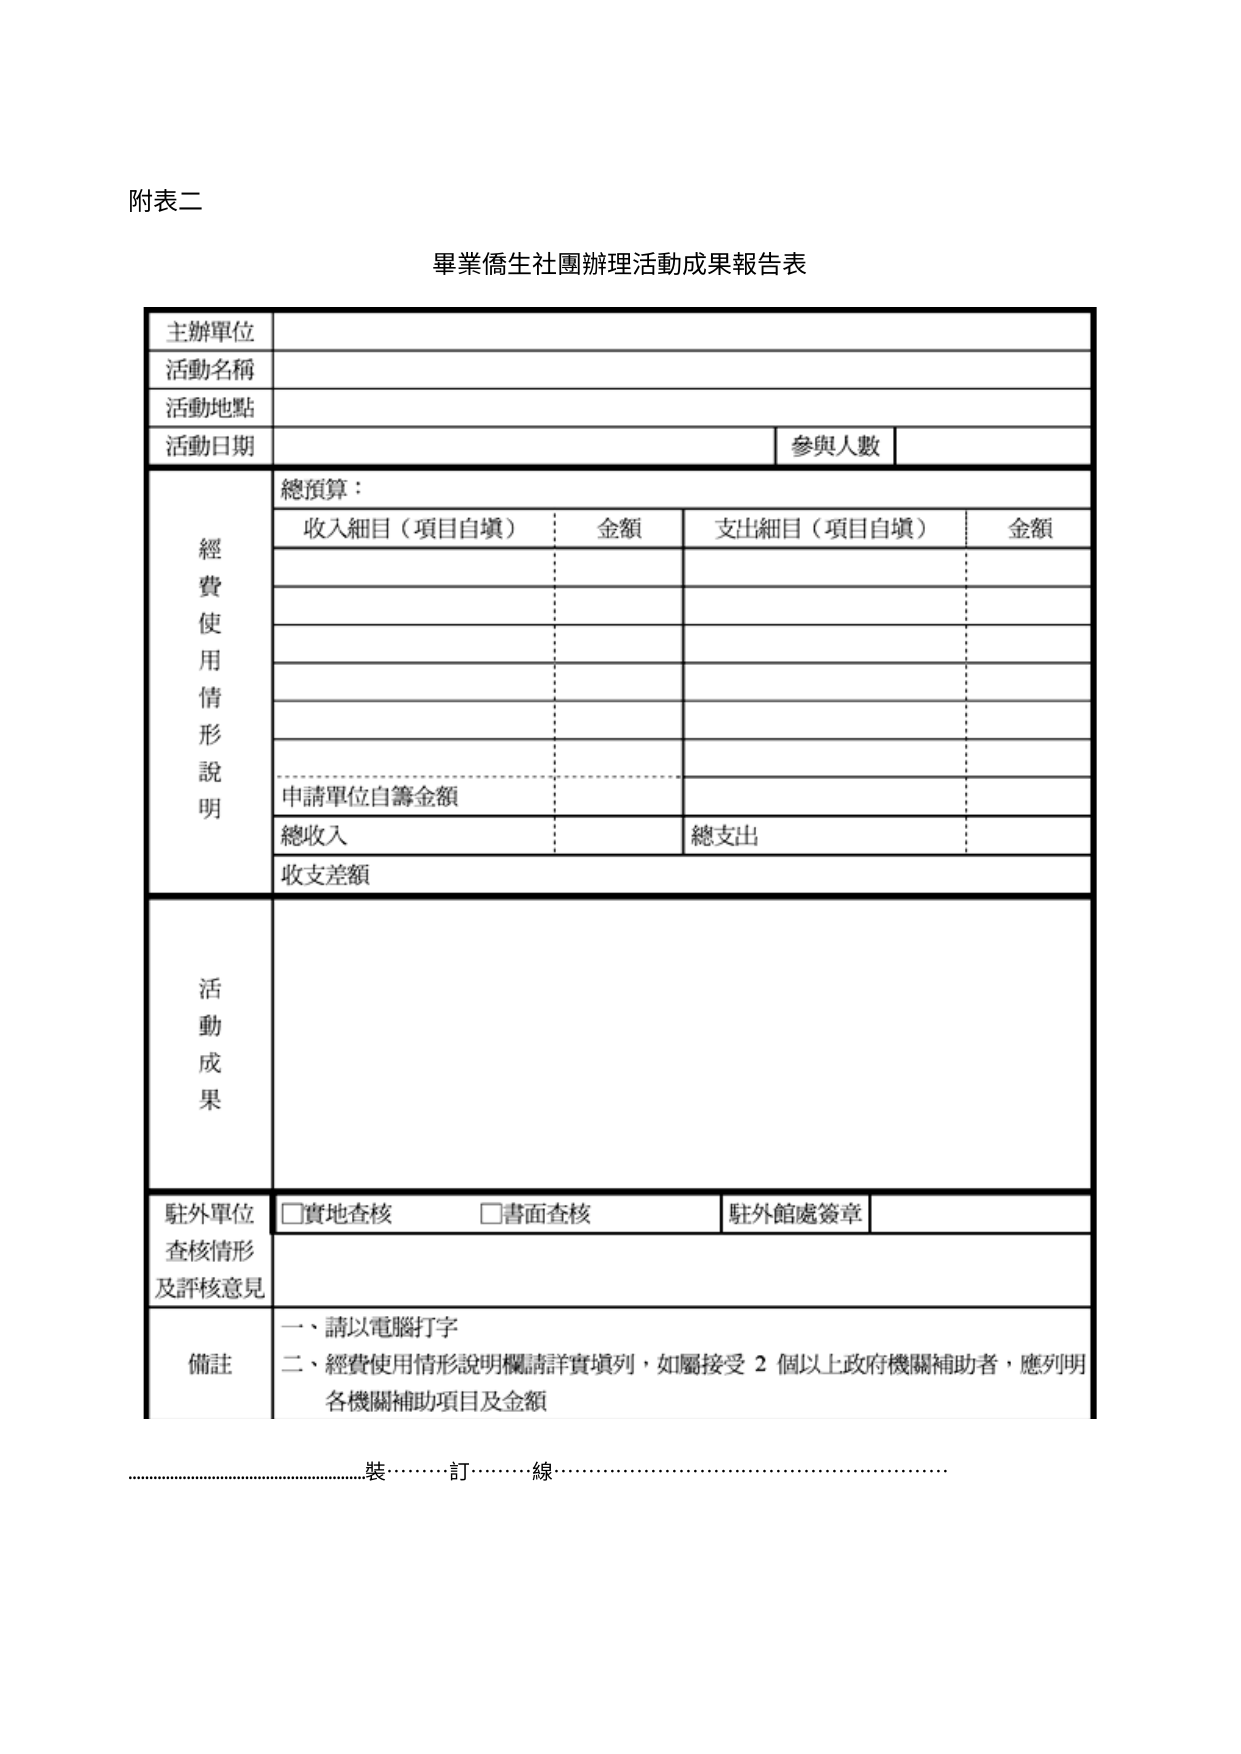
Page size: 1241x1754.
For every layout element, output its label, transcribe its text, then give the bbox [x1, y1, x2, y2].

text 畢業僑生社團辦理活動成果報告表 [128, 221, 1112, 283]
text 附表二 [128, 158, 1112, 221]
text …………………………………………………裝………訂………線………………………………………………… [128, 1429, 1112, 1492]
